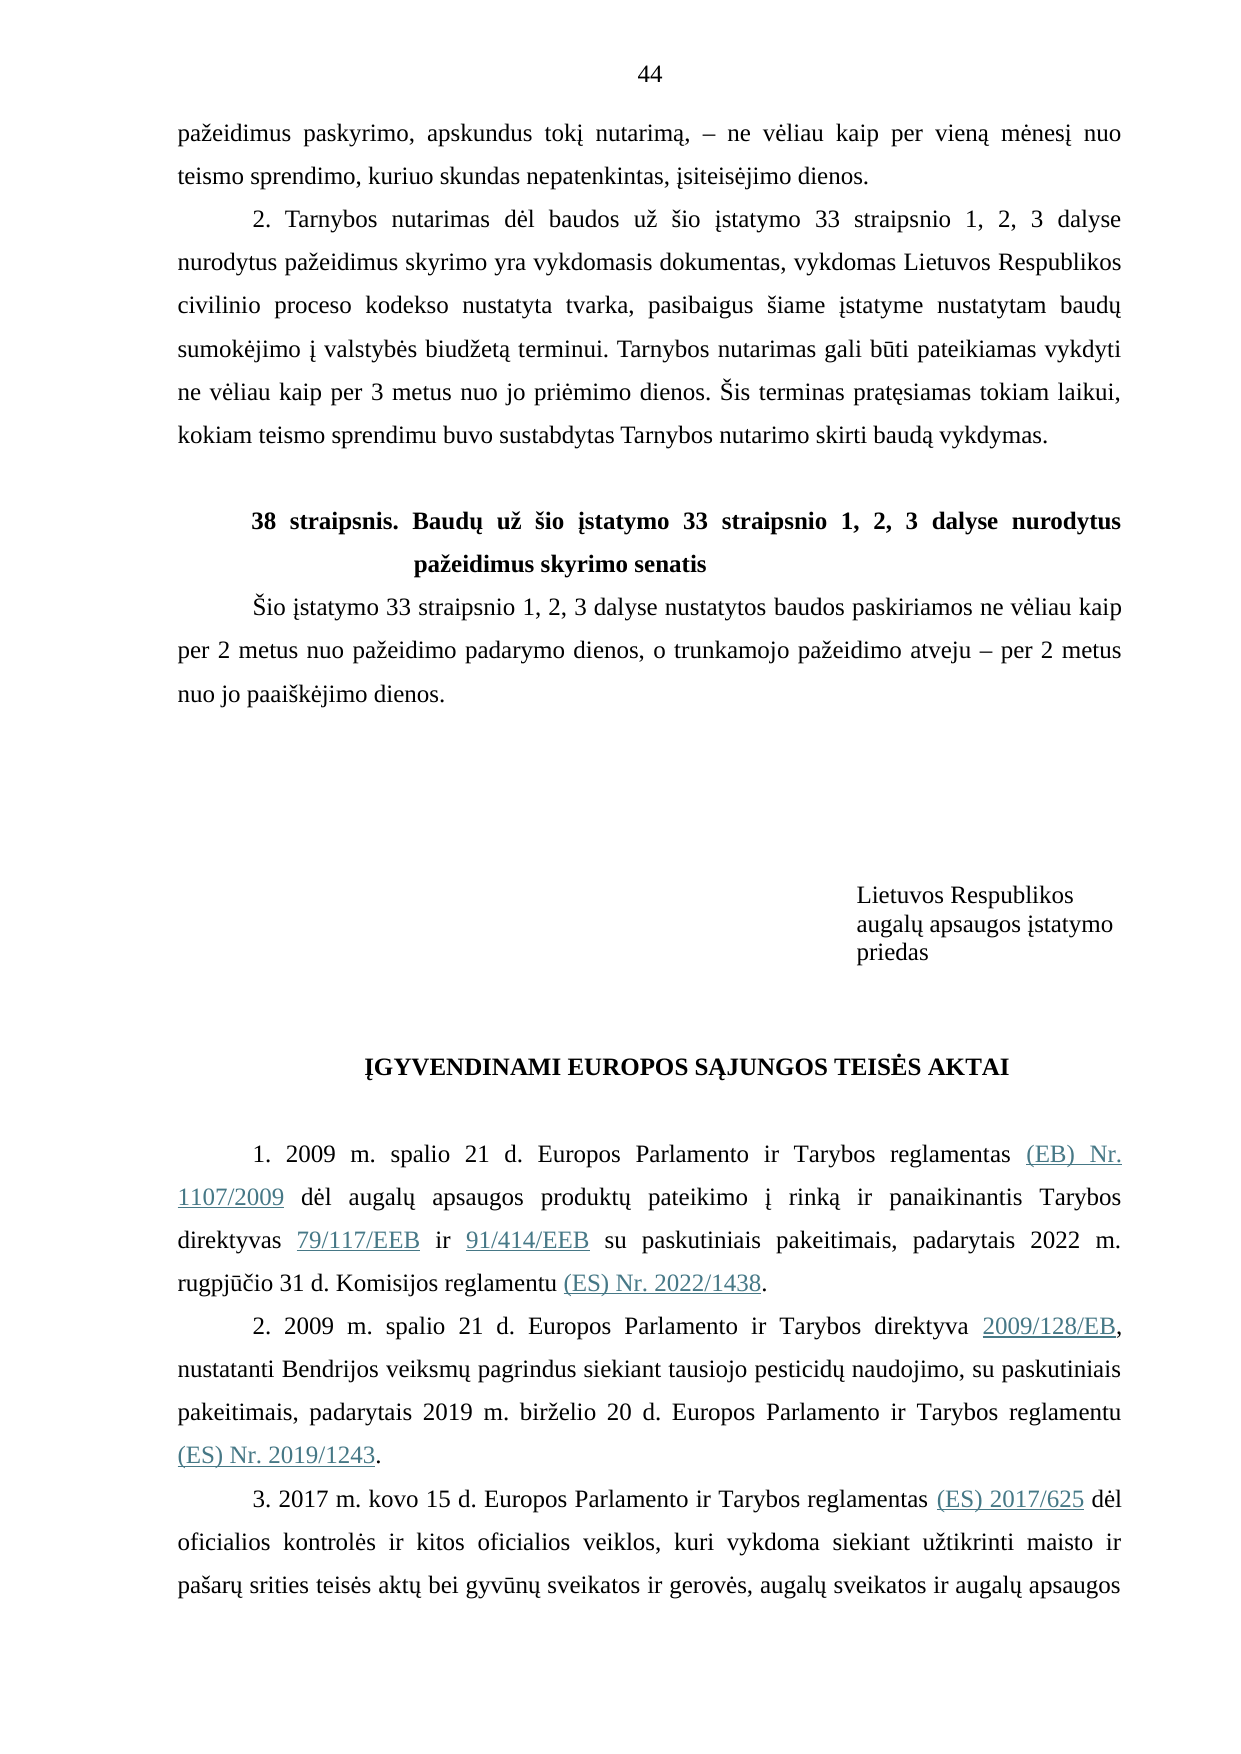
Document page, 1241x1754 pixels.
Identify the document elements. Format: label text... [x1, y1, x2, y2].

text augalų apsaugos įstatymo [856, 909, 1122, 937]
text Šio įstatymo 33 straipsnio 1, 2, 3 dalyse nustatytos baudos paskiriamos ne vėliau kaip per 2 metus nuo pažeidimo padarymo dienos, o trunkamojo pažeidimo atveju – per 2 metus nuo jo paaiškėjimo dienos. [177, 592, 1122, 707]
text 3. 2017 m. kovo 15 d. Europos Parlamento ir Tarybos reglamentas (ES) 2017/625 dėl oficialios kontrolės ir kitos oficialios veiklos, kuri vykdoma siekiant užtikrinti maisto ir pašarų srities teisės aktų bei gyvūnų sveikatos ir gerovės, augalų sveikatos ir augalų apsaugos [177, 1484, 1122, 1599]
text Lietuvos Respublikos [856, 880, 1122, 909]
text pažeidimus paskyrimo, apskundus tokį nutarimą, – ne vėliau kaip per vieną mėnesį nuo teismo sprendimo, kuriuo skundas nepatenkintas, įsiteisėjimo dienos. [177, 118, 1122, 190]
text 1. 2009 m. spalio 21 d. Europos Parlamento ir Tarybos reglamentas (EB) Nr. 1107/2009 dėl augalų apsaugos produktų pateikimo į rinką ir panaikinantis Tarybos direktyvas 79/117/EEB ir 91/414/EEB su paskutiniais pakeitimais, padarytais 2022 m. rugpjūčio 31 d. Komisijos reglamentu (ES) Nr. 2022/1438. [177, 1139, 1122, 1297]
text priedas [856, 937, 1122, 966]
text ĮGYVENDINAMI EUROPOS SĄJUNGOS TEISĖS AKTAI [177, 1052, 1122, 1081]
text 2. 2009 m. spalio 21 d. Europos Parlamento ir Tarybos direktyva 2009/128/EB, nustatanti Bendrijos veiksmų pagrindus siekiant tausiojo pesticidų naudojimo, su paskutiniais pakeitimais, padarytais 2019 m. birželio 20 d. Europos Parlamento ir Tarybos reglamentu (ES) Nr. 2019/1243. [177, 1311, 1122, 1469]
text 38 straipsnis. Baudų už šio įstatymo 33 straipsnio 1, 2, 3 dalyse nurodytus pažeidimus skyrimo senatis [251, 506, 1122, 578]
text 2. Tarnybos nutarimas dėl baudos už šio įstatymo 33 straipsnio 1, 2, 3 dalyse nurodytus pažeidimus skyrimo yra vykdomasis dokumentas, vykdomas Lietuvos Respublikos civilinio proceso kodekso nustatyta tvarka, pasibaigus šiame įstatyme nustatytam baudų sumokėjimo į valstybės biudžetą terminui. Tarnybos nutarimas gali būti pateikiamas vykdyti ne vėliau kaip per 3 metus nuo jo priėmimo dienos. Šis terminas pratęsiamas tokiam laikui, kokiam teismo sprendimu buvo sustabdytas Tarnybos nutarimo skirti baudą vykdymas. [177, 204, 1122, 449]
